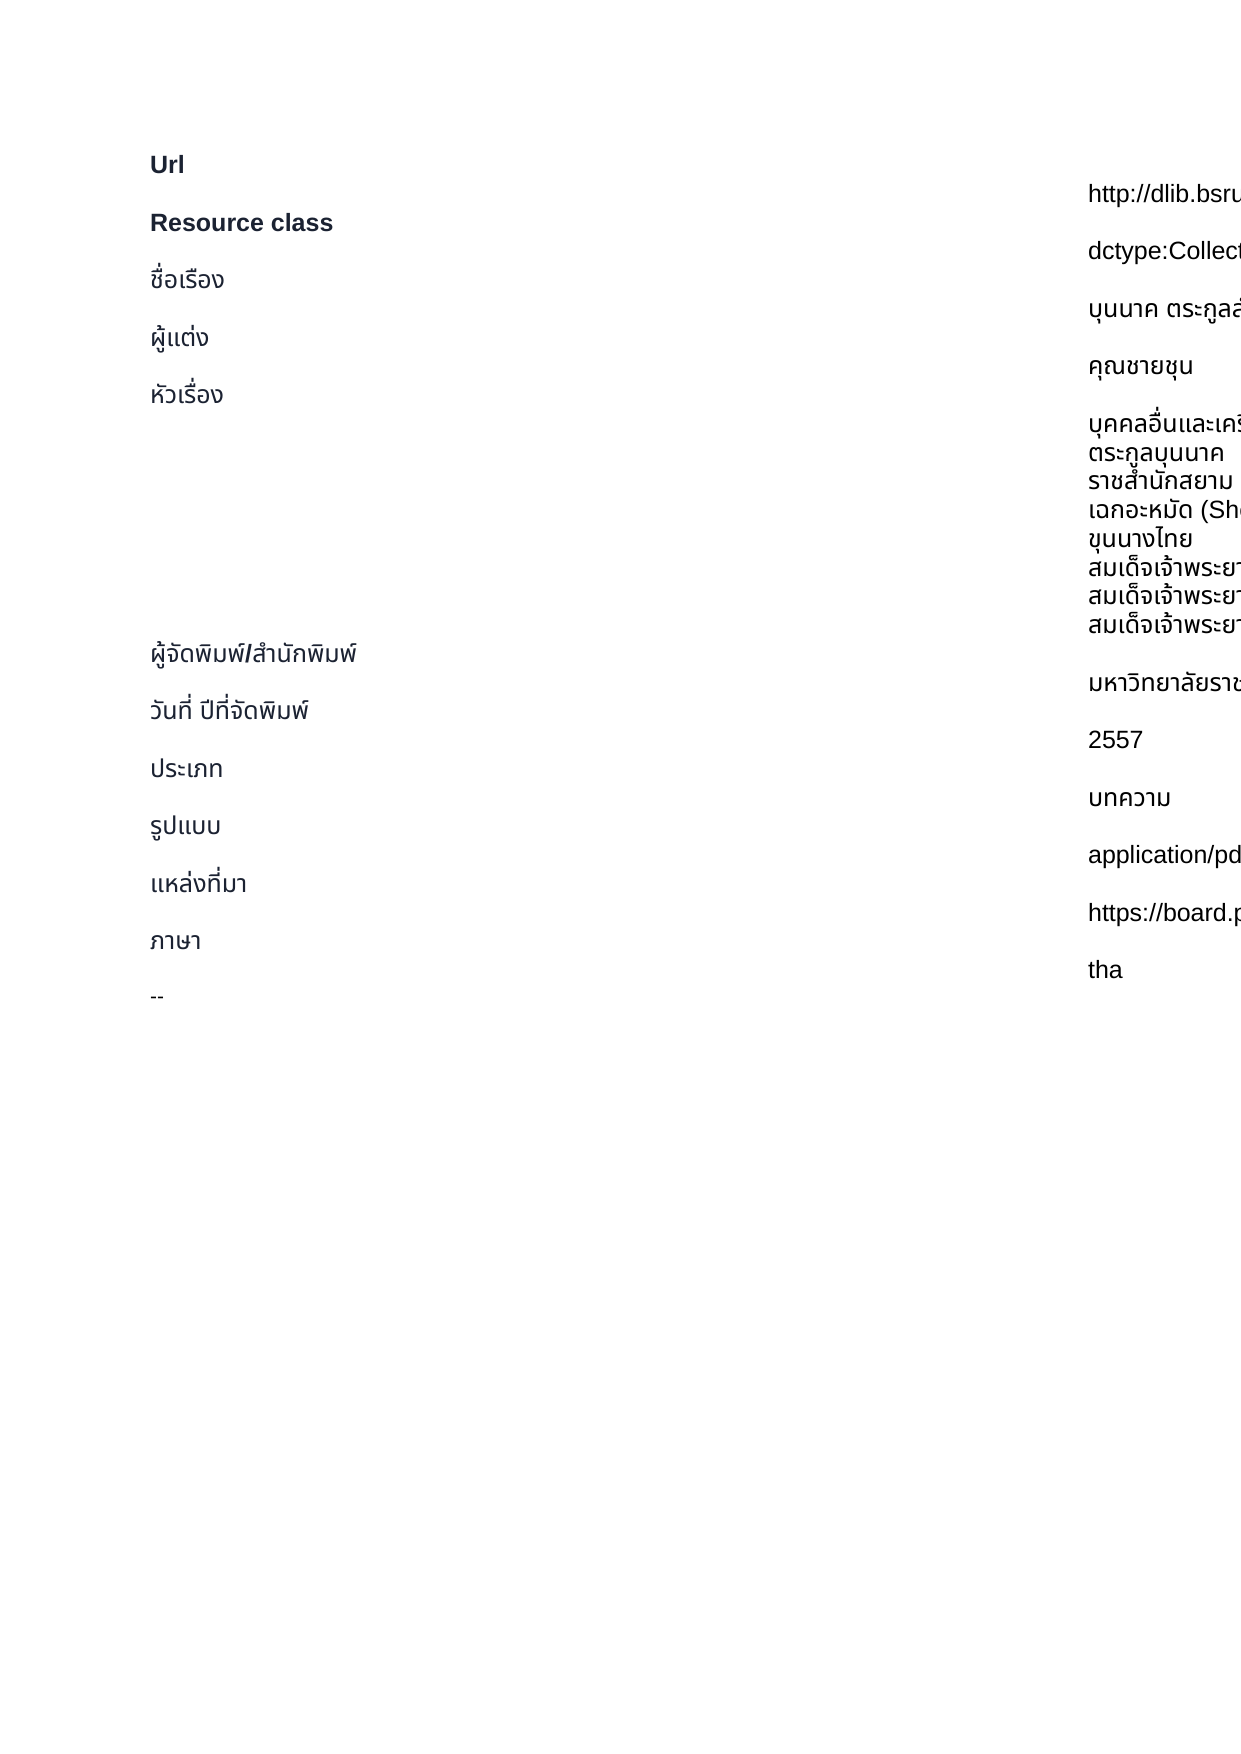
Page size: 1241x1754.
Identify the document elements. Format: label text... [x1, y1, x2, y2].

text คุณชายชุน [1088, 351, 1240, 380]
text https://board.postjung.com/742791 [1088, 897, 1240, 926]
text สมเด็จเจ้าพระยาบรมมหาศรีสุริยวงศ์ (ช่วง บุนนาค) [1088, 552, 1240, 581]
text บุนนาค ตระกูลสำคัญที่ค้ำจุนราชสำนักสยาม [1088, 294, 1240, 322]
text ขุนนางไทย [1088, 524, 1240, 552]
text Resource class [150, 207, 1090, 236]
text -- [150, 984, 1090, 1008]
text dctype:Collection [1088, 236, 1240, 265]
text ตระกูลบุนนาค [1088, 437, 1240, 466]
text หัวเรื่อง [150, 380, 1090, 409]
text รูปแบบ [150, 811, 1090, 840]
text Url [150, 150, 1090, 179]
text วันที่ ปีที่จัดพิมพ์ [150, 696, 1090, 725]
text ประเภท [150, 754, 1090, 782]
text เฉกอะหมัด (Sheikh Ahmad) [1088, 495, 1240, 524]
text http://dlib.bsru.ac.th/s/library/item/3588 [1088, 179, 1240, 207]
text สมเด็จเจ้าพระยาบรมมหาพิชัยญาติ (ทัด บุนนาค) [1088, 581, 1240, 610]
text 2557 [1088, 725, 1240, 754]
text แหล่งที่มา [150, 869, 1090, 897]
text tha [1088, 955, 1240, 984]
text ราชสำนักสยาม [1088, 466, 1240, 495]
text ผู้แต่ง [150, 322, 1090, 351]
text ผู้จัดพิมพ์/สำนักพิมพ์ [150, 639, 1090, 667]
text ภาษา [150, 926, 1090, 955]
text ชื่อเรือง [150, 265, 1090, 294]
text บุคคลอื่นและเครือข่ายขุนนางร่วมสมัย [1088, 409, 1240, 437]
text application/pdf [1088, 840, 1240, 869]
text มหาวิทยาลัยราชภัฏบ้านสมเด็จเจ้าพระยา. สำนักวิทยบริการและเทคโนโลยีสารสนเทศ [1088, 667, 1240, 696]
text สมเด็จเจ้าพระยาบรมมหาประยูรวงศ์ (ดิศ บุนนาค) [1088, 610, 1240, 639]
text บทความ [1088, 782, 1240, 811]
